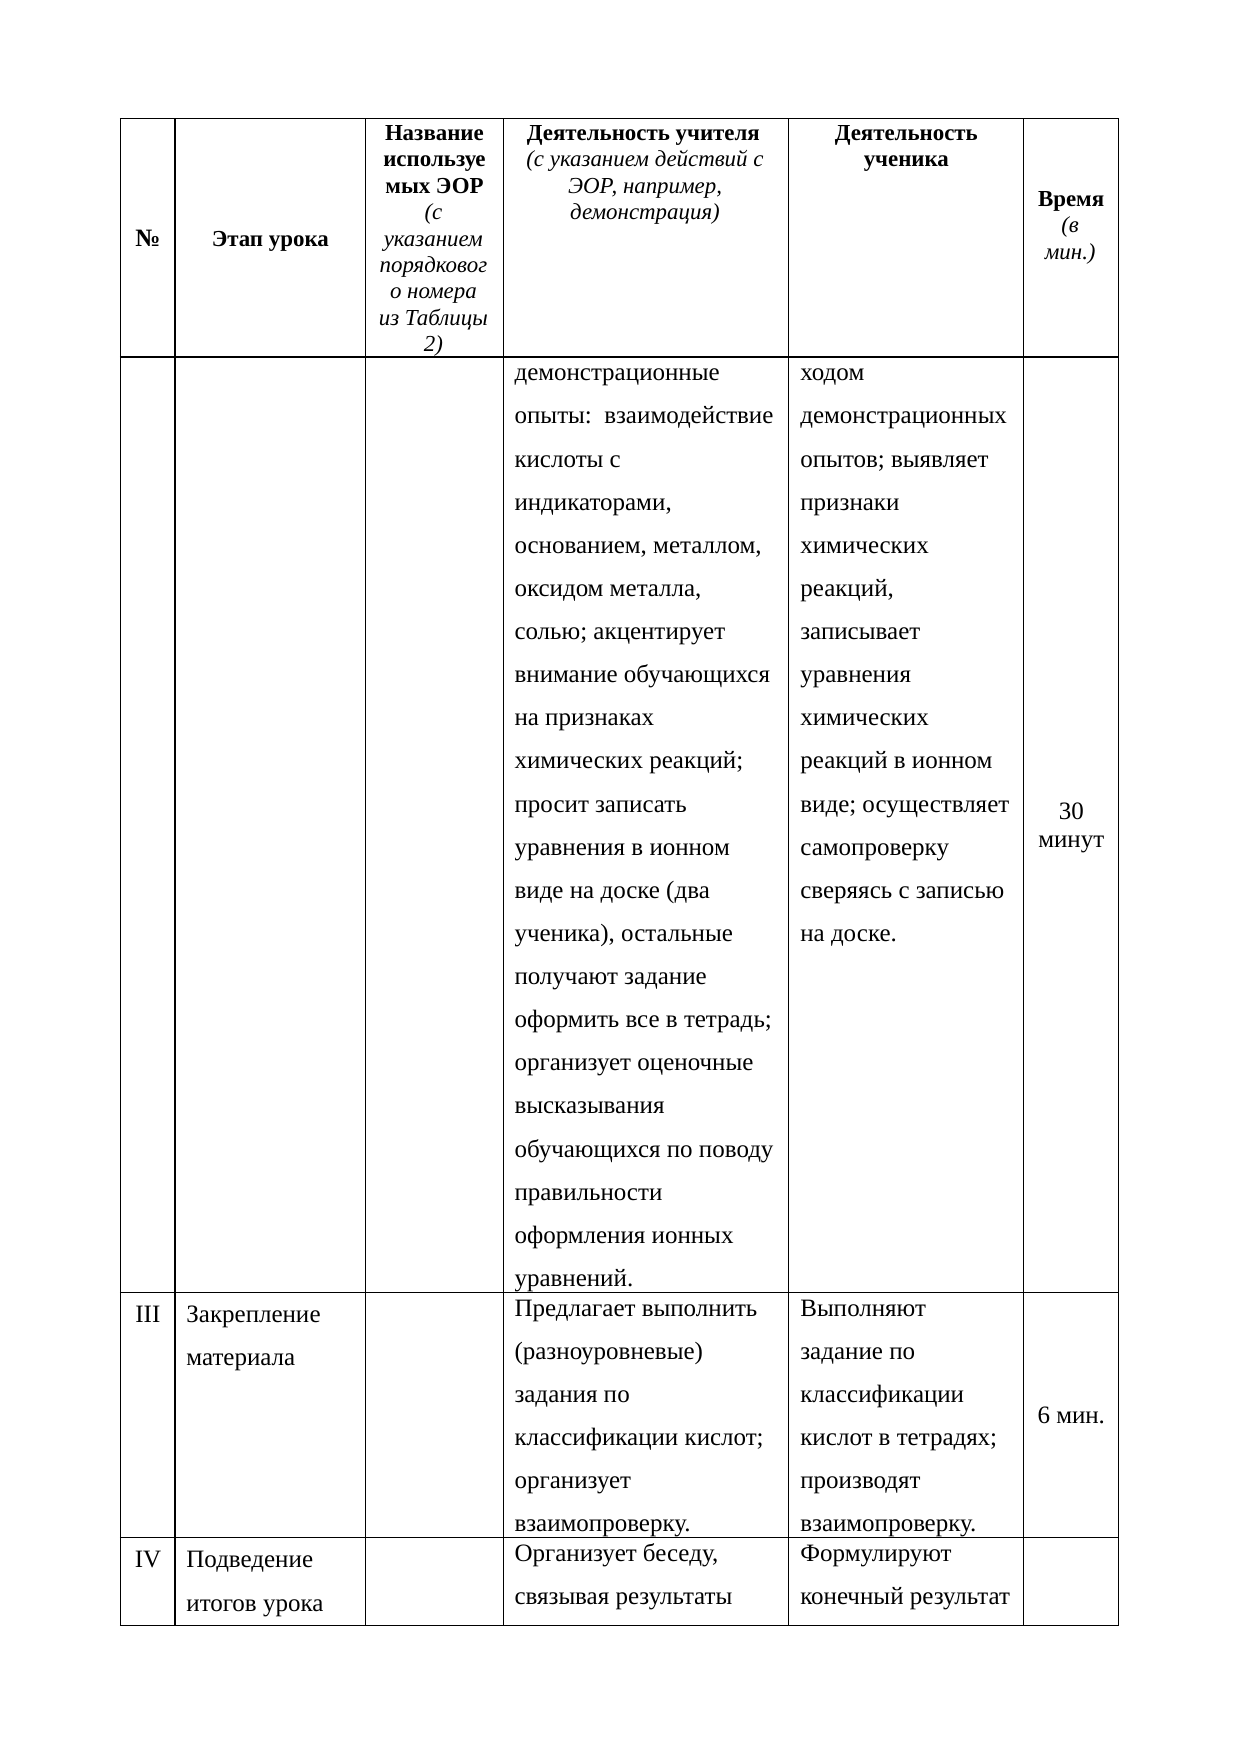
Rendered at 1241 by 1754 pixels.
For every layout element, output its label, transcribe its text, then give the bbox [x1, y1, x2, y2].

table_cell IV [121, 1538, 174, 1624]
table_cell Предлагает выполнить (разноуровневые) задания по классификации кислот; организует взаимопроверку. [504, 1293, 788, 1537]
table_cell III [121, 1293, 174, 1537]
table_cell демонстрационные опыты: взаимодействие кислоты с индикаторами, основанием, металлом, оксидом металла, солью; акцентирует внимание обучающихся на признаках химических реакций; просит записать уравнения в ионном виде на доске (два ученика), остальные получают задание оформить все в тетрадь; организует оценочные высказывания обучающихся по поводу правильности оформления ионных уравнений. [504, 358, 788, 1292]
table_cell [366, 1538, 503, 1624]
table_cell [176, 358, 365, 1292]
table_cell 30 минут [1024, 358, 1118, 1292]
table_cell Подведение итогов урока [176, 1538, 365, 1624]
table_header Время (в мин.) [1024, 119, 1118, 356]
table_cell Закрепление материала [176, 1293, 365, 1537]
table_header № [121, 119, 174, 356]
table_header Деятельность учителя (с указанием действий с ЭОР, например, демонстрация) [504, 119, 788, 356]
table_cell 6 мин. [1024, 1293, 1118, 1537]
table_cell ходом демонстрационных опытов; выявляет признаки химических реакций, записывает уравнения химических реакций в ионном виде; осуществляет самопроверку сверяясь с записью на доске. [789, 358, 1023, 1292]
table_cell [366, 358, 503, 1292]
table_cell Выполняют задание по классификации кислот в тетрадях; производят взаимопроверку. [789, 1293, 1023, 1537]
table_header Этап урока [176, 119, 365, 356]
table_cell Формулируют конечный результат [789, 1538, 1023, 1624]
table_header Название используемых ЭОР (с указанием порядкового номера из Таблицы 2) [366, 119, 503, 356]
table_header Деятельность ученика [789, 119, 1023, 356]
table_cell Организует беседу, связывая результаты [504, 1538, 788, 1624]
table_cell [1024, 1538, 1118, 1624]
table_cell [366, 1293, 503, 1537]
table_cell [121, 358, 174, 1292]
